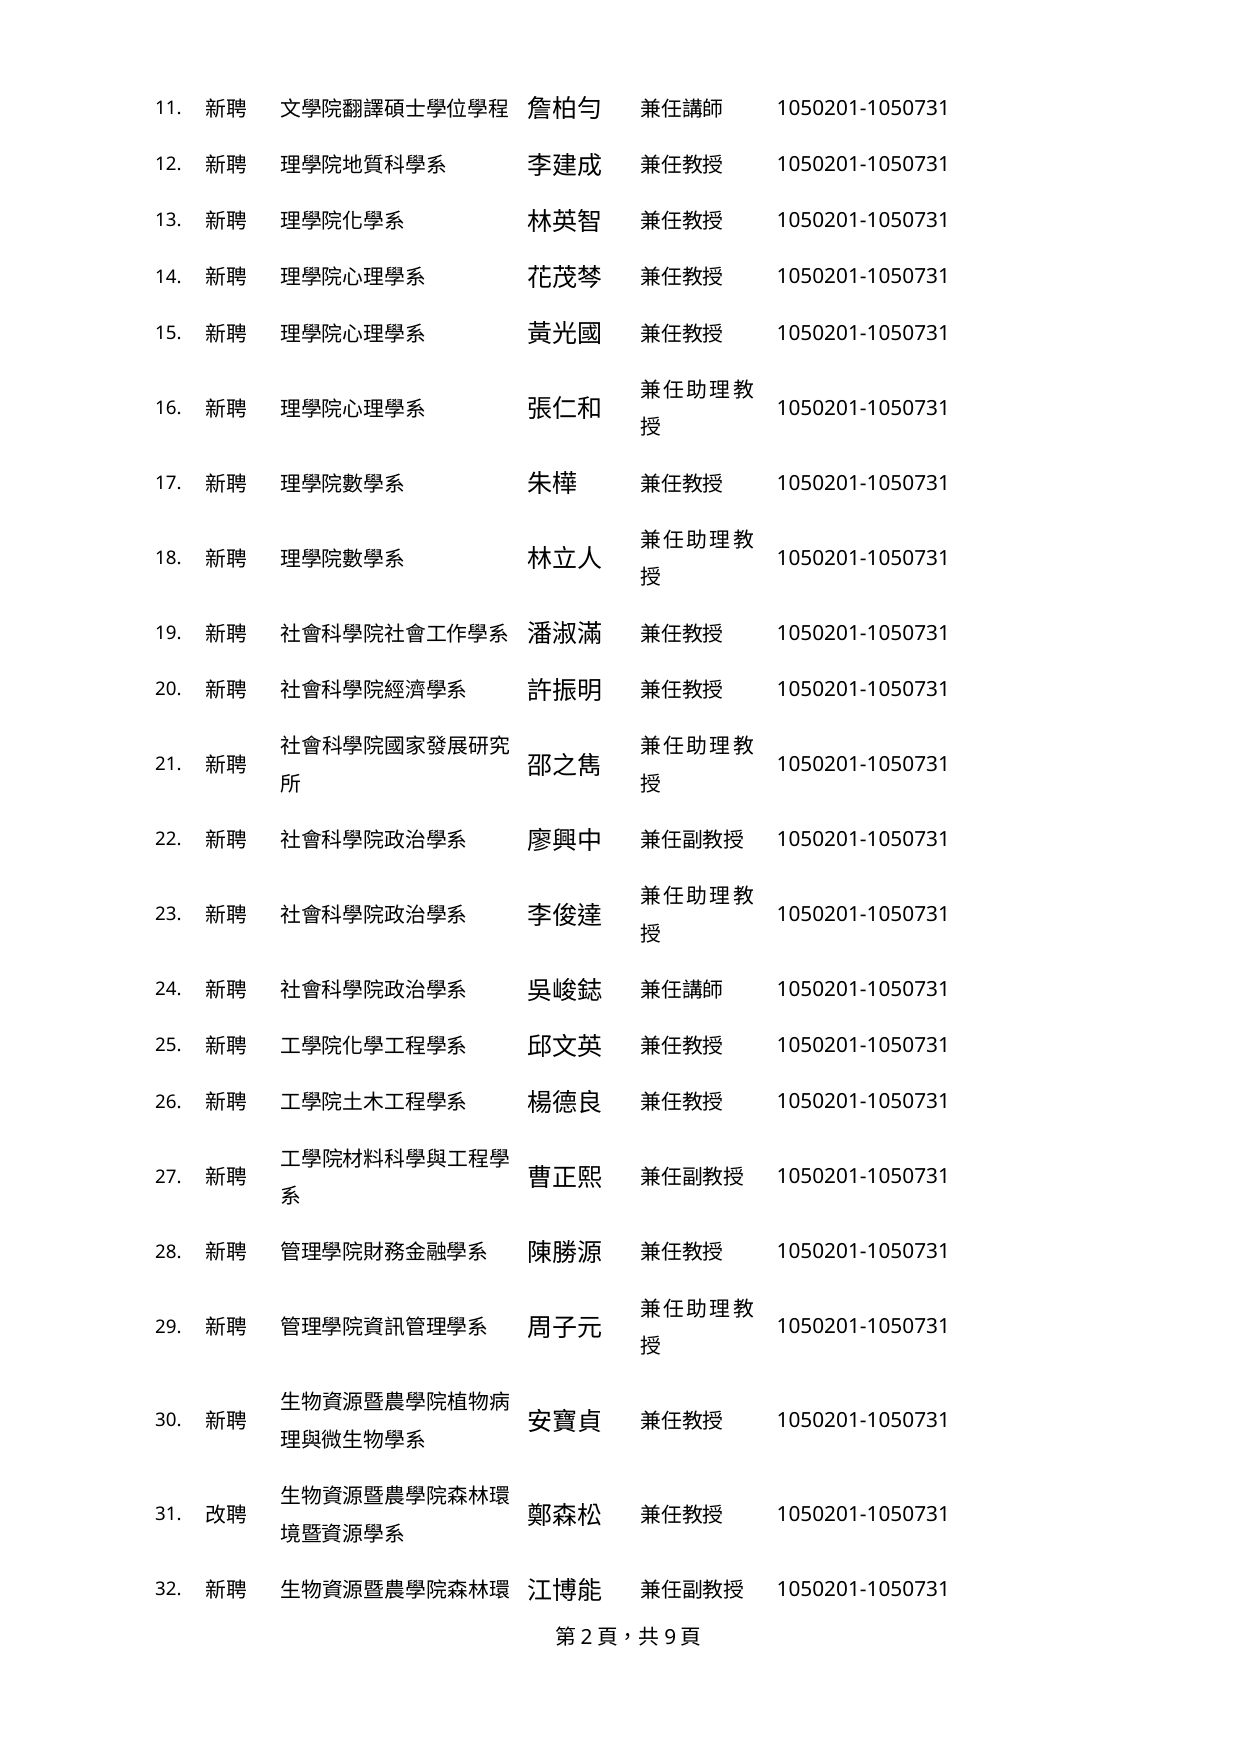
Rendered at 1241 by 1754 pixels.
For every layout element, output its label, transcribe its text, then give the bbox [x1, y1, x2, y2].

table_cell 1050201-1050731 [765, 1279, 990, 1373]
table_cell 1050201-1050731 [765, 360, 990, 454]
table_cell 兼任教授 [634, 191, 765, 248]
table_cell 兼任教授 [634, 248, 765, 304]
table_cell 兼任教授 [634, 1016, 765, 1073]
table_cell 邵之雋 [521, 716, 634, 810]
table_cell 理學院心理學系 [274, 248, 521, 304]
table_cell [990, 1073, 1207, 1129]
table_cell [990, 1279, 1207, 1373]
table_cell 陳勝源 [521, 1223, 634, 1279]
table_cell 工學院化學工程學系 [274, 1016, 521, 1073]
table_cell 生物資源暨農學院森林環 [274, 1560, 521, 1616]
table_cell 28. [143, 1223, 199, 1279]
table_cell 社會科學院國家發展研究所 [274, 716, 521, 810]
table_cell 理學院心理學系 [274, 304, 521, 360]
table_cell 1050201-1050731 [765, 1073, 990, 1129]
table_cell [990, 604, 1207, 660]
table_cell [990, 960, 1207, 1016]
table_cell [990, 79, 1207, 135]
table_cell 兼任講師 [634, 960, 765, 1016]
table_cell 工學院土木工程學系 [274, 1073, 521, 1129]
table_cell 兼任助理教授 [634, 866, 765, 960]
table_cell 李俊達 [521, 866, 634, 960]
table_cell 1050201-1050731 [765, 1373, 990, 1466]
table_cell 1050201-1050731 [765, 1223, 990, 1279]
table_cell [990, 248, 1207, 304]
table_cell 1050201-1050731 [765, 304, 990, 360]
table_cell 14. [143, 248, 199, 304]
table_cell 江博能 [521, 1560, 634, 1616]
table_cell 社會科學院政治學系 [274, 866, 521, 960]
table_cell 改聘 [199, 1466, 274, 1560]
table_cell 1050201-1050731 [765, 1466, 990, 1560]
table_cell 社會科學院政治學系 [274, 810, 521, 866]
table_cell 理學院地質科學系 [274, 135, 521, 191]
table_cell 詹柏勻 [521, 79, 634, 135]
table_cell 新聘 [199, 810, 274, 866]
table_cell 新聘 [199, 191, 274, 248]
table_cell 兼任副教授 [634, 1560, 765, 1616]
table_cell 15. [143, 304, 199, 360]
table_cell 32. [143, 1560, 199, 1616]
table_cell 新聘 [199, 1016, 274, 1073]
table_cell [990, 716, 1207, 810]
table_cell [990, 660, 1207, 716]
table_cell 潘淑滿 [521, 604, 634, 660]
table_cell 31. [143, 1466, 199, 1560]
table_cell 黃光國 [521, 304, 634, 360]
table_cell [990, 454, 1207, 510]
table_cell 26. [143, 1073, 199, 1129]
table_cell [990, 866, 1207, 960]
table_cell 鄭森松 [521, 1466, 634, 1560]
table_cell 兼任教授 [634, 1073, 765, 1129]
table_cell 兼任教授 [634, 1466, 765, 1560]
table_cell 兼任助理教授 [634, 1279, 765, 1373]
table_cell [990, 304, 1207, 360]
table_cell 新聘 [199, 604, 274, 660]
table_cell [990, 360, 1207, 454]
table_cell 兼任助理教授 [634, 510, 765, 604]
table_cell 20. [143, 660, 199, 716]
table_cell 新聘 [199, 866, 274, 960]
table_cell [990, 1560, 1207, 1616]
table_cell 兼任教授 [634, 1373, 765, 1466]
table_cell 廖興中 [521, 810, 634, 866]
table_cell 李建成 [521, 135, 634, 191]
table_cell 新聘 [199, 454, 274, 510]
table_cell [990, 191, 1207, 248]
table_cell 新聘 [199, 135, 274, 191]
table_cell 25. [143, 1016, 199, 1073]
table_cell 17. [143, 454, 199, 510]
table_cell 1050201-1050731 [765, 716, 990, 810]
table_cell 兼任教授 [634, 135, 765, 191]
table_cell [990, 135, 1207, 191]
table_cell 1050201-1050731 [765, 1129, 990, 1223]
table_cell 新聘 [199, 1129, 274, 1223]
table_cell [990, 810, 1207, 866]
table_cell 生物資源暨農學院植物病理與微生物學系 [274, 1373, 521, 1466]
table_cell 27. [143, 1129, 199, 1223]
table_cell 新聘 [199, 510, 274, 604]
table_cell 18. [143, 510, 199, 604]
table_cell [990, 1223, 1207, 1279]
table_cell 林英智 [521, 191, 634, 248]
table_cell 1050201-1050731 [765, 604, 990, 660]
table_cell 曹正熙 [521, 1129, 634, 1223]
table_cell 新聘 [199, 1279, 274, 1373]
table_cell 13. [143, 191, 199, 248]
table_cell 新聘 [199, 660, 274, 716]
table_cell 林立人 [521, 510, 634, 604]
table_cell 兼任教授 [634, 1223, 765, 1279]
table_cell 兼任教授 [634, 304, 765, 360]
table_cell 1050201-1050731 [765, 1016, 990, 1073]
table_cell 兼任副教授 [634, 810, 765, 866]
table_cell 1050201-1050731 [765, 248, 990, 304]
table_cell 理學院數學系 [274, 510, 521, 604]
table_cell 16. [143, 360, 199, 454]
table_cell 1050201-1050731 [765, 1560, 990, 1616]
table_cell 許振明 [521, 660, 634, 716]
table_cell 1050201-1050731 [765, 454, 990, 510]
table_cell 新聘 [199, 960, 274, 1016]
table_cell 30. [143, 1373, 199, 1466]
table_cell 1050201-1050731 [765, 866, 990, 960]
table_cell 花茂棽 [521, 248, 634, 304]
table_cell 兼任副教授 [634, 1129, 765, 1223]
table_cell 24. [143, 960, 199, 1016]
table_cell 1050201-1050731 [765, 660, 990, 716]
table_cell 1050201-1050731 [765, 135, 990, 191]
table_cell [990, 510, 1207, 604]
table_cell 周子元 [521, 1279, 634, 1373]
table_cell 兼任講師 [634, 79, 765, 135]
table_cell 張仁和 [521, 360, 634, 454]
table_cell 29. [143, 1279, 199, 1373]
table_cell 兼任教授 [634, 660, 765, 716]
table_cell 22. [143, 810, 199, 866]
table_cell 新聘 [199, 716, 274, 810]
table_cell 新聘 [199, 360, 274, 454]
table_cell 安寶貞 [521, 1373, 634, 1466]
table_cell 兼任教授 [634, 454, 765, 510]
table_cell 19. [143, 604, 199, 660]
table_cell 1050201-1050731 [765, 960, 990, 1016]
table_cell 新聘 [199, 304, 274, 360]
table_cell 新聘 [199, 1073, 274, 1129]
table_cell 邱文英 [521, 1016, 634, 1073]
table_cell 新聘 [199, 1223, 274, 1279]
table_cell 23. [143, 866, 199, 960]
table_cell 社會科學院經濟學系 [274, 660, 521, 716]
table_cell 兼任教授 [634, 604, 765, 660]
table_cell 吳峻鋕 [521, 960, 634, 1016]
table_cell [990, 1016, 1207, 1073]
table_cell [990, 1129, 1207, 1223]
table_cell 文學院翻譯碩士學位學程 [274, 79, 521, 135]
table_cell 理學院數學系 [274, 454, 521, 510]
table_cell 12. [143, 135, 199, 191]
table_cell 新聘 [199, 248, 274, 304]
table_cell 11. [143, 79, 199, 135]
table_cell 生物資源暨農學院森林環境暨資源學系 [274, 1466, 521, 1560]
table_cell 社會科學院政治學系 [274, 960, 521, 1016]
table_cell 社會科學院社會工作學系 [274, 604, 521, 660]
table_cell 理學院化學系 [274, 191, 521, 248]
table_cell 1050201-1050731 [765, 191, 990, 248]
table_cell 兼任助理教授 [634, 716, 765, 810]
table_cell 1050201-1050731 [765, 810, 990, 866]
table_cell 21. [143, 716, 199, 810]
table_cell 楊德良 [521, 1073, 634, 1129]
table_cell 新聘 [199, 1560, 274, 1616]
table_cell 兼任助理教授 [634, 360, 765, 454]
table_cell 1050201-1050731 [765, 510, 990, 604]
table_cell 工學院材料科學與工程學系 [274, 1129, 521, 1223]
table_cell 新聘 [199, 79, 274, 135]
table_cell 朱樺 [521, 454, 634, 510]
table_cell 新聘 [199, 1373, 274, 1466]
table_cell 管理學院財務金融學系 [274, 1223, 521, 1279]
table_cell [990, 1373, 1207, 1466]
table_cell 理學院心理學系 [274, 360, 521, 454]
table_cell 管理學院資訊管理學系 [274, 1279, 521, 1373]
table_cell [990, 1466, 1207, 1560]
table_cell 1050201-1050731 [765, 79, 990, 135]
